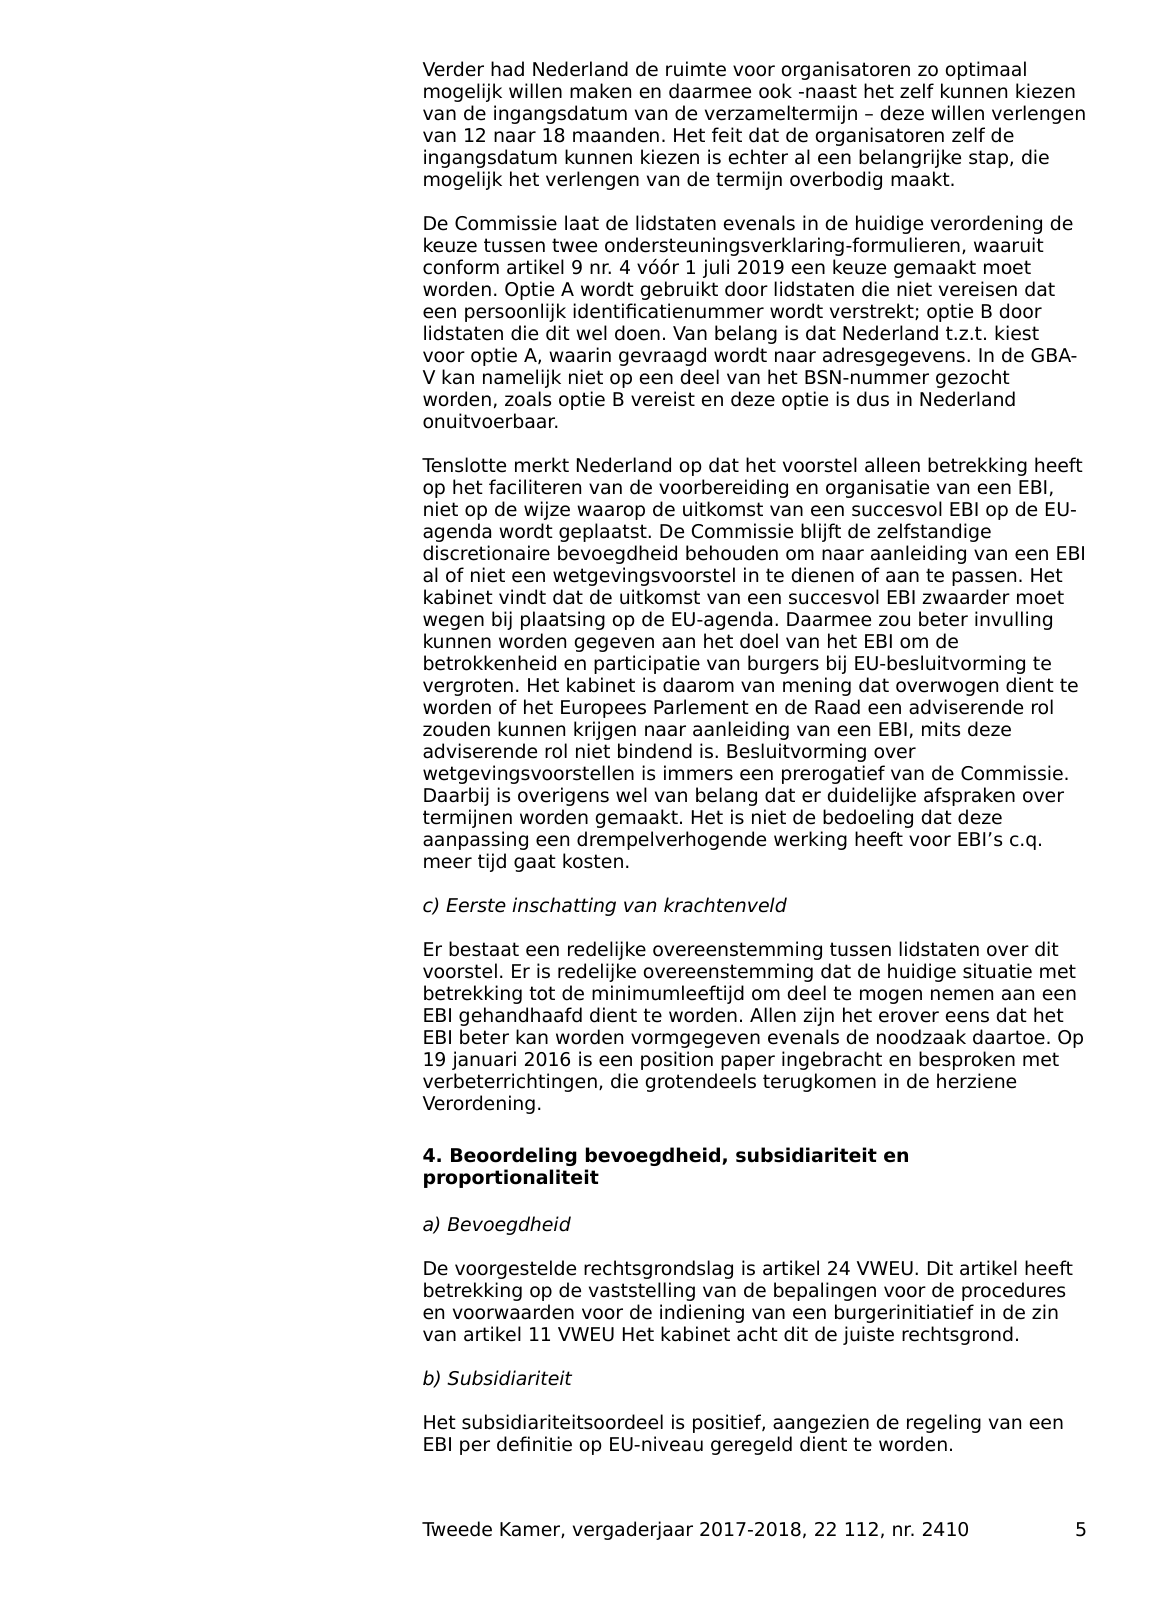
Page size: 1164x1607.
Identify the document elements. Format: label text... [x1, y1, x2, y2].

subtitle a) Bevoegdheid [422, 1214, 1087, 1236]
text Het subsidiariteitsoordeel is positief, aangezien de regeling van een EBI per definitie op EU-niveau geregeld dient te worden. [422, 1412, 1087, 1456]
subtitle c) Eerste inschatting van krachtenveld [422, 895, 1087, 917]
text Verder had Nederland de ruimte voor organisatoren zo optimaal mogelijk willen maken en daarmee ook -naast het zelf kunnen kiezen van de ingangsdatum van de verzameltermijn – deze willen verlengen van 12 naar 18 maanden. Het feit dat de organisatoren zelf de ingangsdatum kunnen kiezen is echter al een belangrijke stap, die mogelijk het verlengen van de termijn overbodig maakt. [422, 59, 1087, 191]
text Er bestaat een redelijke overeenstemming tussen lidstaten over dit voorstel. Er is redelijke overeenstemming dat de huidige situatie met betrekking tot de minimumleeftijd om deel te mogen nemen aan een EBI gehandhaafd dient te worden. Allen zijn het erover eens dat het EBI beter kan worden vormgegeven evenals de noodzaak daartoe. Op 19 januari 2016 is een position paper ingebracht en besproken met verbeterrichtingen, die grotendeels terugkomen in de herziene Verordening. [422, 939, 1087, 1115]
text Tenslotte merkt Nederland op dat het voorstel alleen betrekking heeft op het faciliteren van de voorbereiding en organisatie van een EBI, niet op de wijze waarop de uitkomst van een succesvol EBI op de EU-agenda wordt geplaatst. De Commissie blijft de zelfstandige discretionaire bevoegdheid behouden om naar aanleiding van een EBI al of niet een wetgevingsvoorstel in te dienen of aan te passen. Het kabinet vindt dat de uitkomst van een succesvol EBI zwaarder moet wegen bij plaatsing op de EU-agenda. Daarmee zou beter invulling kunnen worden gegeven aan het doel van het EBI om de betrokkenheid en participatie van burgers bij EU-besluitvorming te vergroten. Het kabinet is daarom van mening dat overwogen dient te worden of het Europees Parlement en de Raad een adviserende rol zouden kunnen krijgen naar aanleiding van een EBI, mits deze adviserende rol niet bindend is. Besluitvorming over wetgevingsvoorstellen is immers een prerogatief van de Commissie. Daarbij is overigens wel van belang dat er duidelijke afspraken over termijnen worden gemaakt. Het is niet de bedoeling dat deze aanpassing een drempelverhogende werking heeft voor EBI’s c.q. meer tijd gaat kosten. [422, 455, 1087, 873]
subtitle 4. Beoordeling bevoegdheid, subsidiariteit en proportionaliteit [422, 1145, 1087, 1189]
subtitle b) Subsidiariteit [422, 1368, 1087, 1390]
text De Commissie laat de lidstaten evenals in de huidige verordening de keuze tussen twee ondersteuningsverklaring-formulieren, waaruit conform artikel 9 nr. 4 vóór 1 juli 2019 een keuze gemaakt moet worden. Optie A wordt gebruikt door lidstaten die niet vereisen dat een persoonlijk identificatienummer wordt verstrekt; optie B door lidstaten die dit wel doen. Van belang is dat Nederland t.z.t. kiest voor optie A, waarin gevraagd wordt naar adresgegevens. In de GBA-V kan namelijk niet op een deel van het BSN-nummer gezocht worden, zoals optie B vereist en deze optie is dus in Nederland onuitvoerbaar. [422, 213, 1087, 433]
text De voorgestelde rechtsgrondslag is artikel 24 VWEU. Dit artikel heeft betrekking op de vaststelling van de bepalingen voor de procedures en voorwaarden voor de indiening van een burgerinitiatief in de zin van artikel 11 VWEU Het kabinet acht dit de juiste rechtsgrond. [422, 1258, 1087, 1346]
